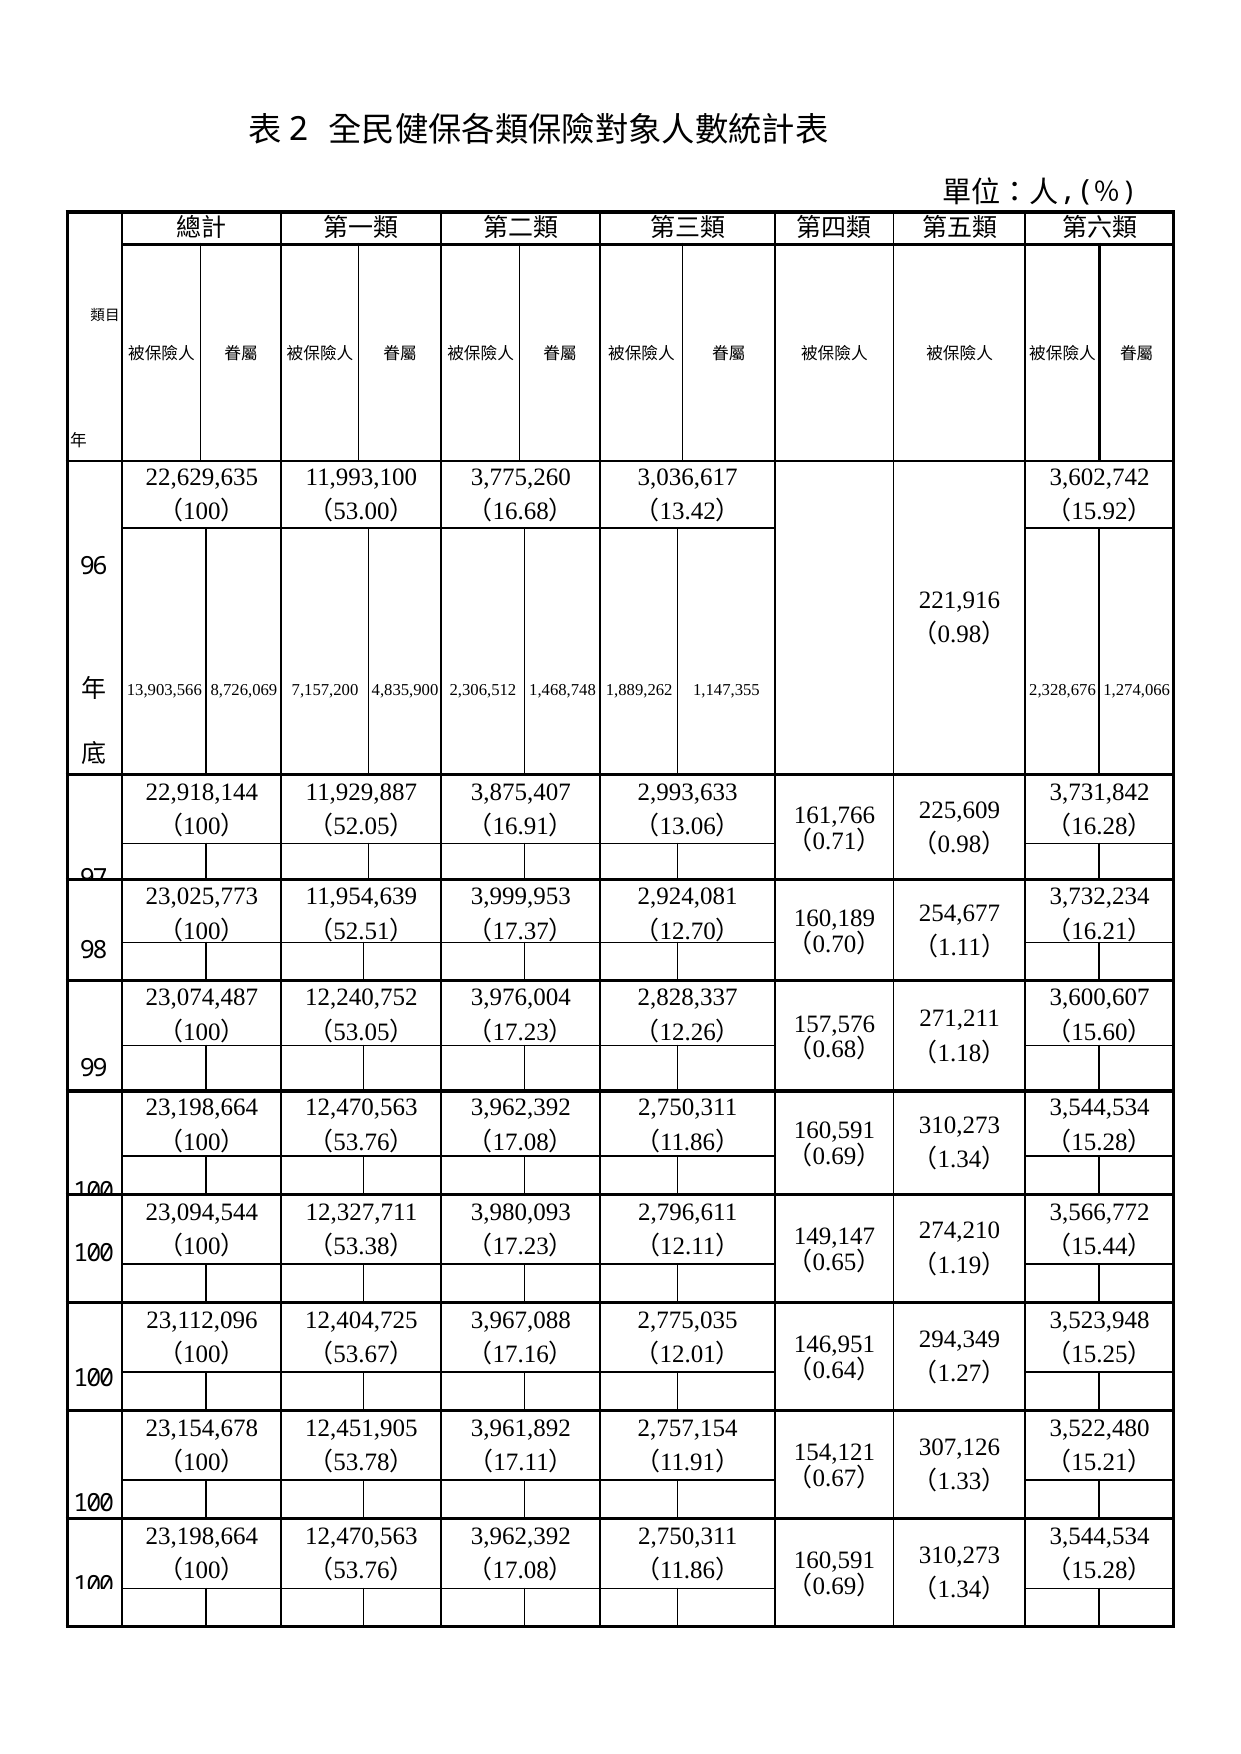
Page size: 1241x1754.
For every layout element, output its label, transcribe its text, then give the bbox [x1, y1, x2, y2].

table_cell 4,661,048 [364, 1373, 440, 1409]
table_cell 23,198,664 （100） [123, 1093, 280, 1155]
table_cell 2,750,311 （11.86） [601, 1093, 774, 1155]
table_cell 967,906 [678, 1481, 774, 1517]
table_cell 12,327,711 （53.38） [282, 1196, 440, 1263]
table_cell 2,796,611 （12.11） [601, 1196, 774, 1263]
table_cell 15,002,135 [123, 1481, 205, 1517]
table_cell 98 年 底 [69, 881, 121, 979]
table_cell 3,544,534 （15.28） [1026, 1093, 1172, 1155]
table_cell 1,789,248 [601, 1481, 677, 1517]
table_cell 1,274,066 [1100, 529, 1172, 773]
table_header 第一類 [282, 214, 440, 243]
table_cell 7,800,236 [282, 1157, 363, 1192]
table_cell 8,726,069 [207, 529, 280, 773]
table_cell 254,677 （1.11） [894, 881, 1024, 979]
table_cell 23,154,678 （100） [123, 1412, 280, 1479]
table_cell 2,490,738 [1026, 943, 1098, 979]
text 表2 全民健保各類保險對象人數統計表 [180, 85, 1122, 148]
table_header 第二類 [442, 214, 599, 243]
table_cell 7,800,236 [282, 1589, 363, 1625]
table_cell 1,429,006 [525, 1046, 599, 1089]
table_cell 3,962,392 （17.08） [442, 1520, 599, 1587]
table_cell 被保險人 [442, 246, 519, 460]
table_cell 23,198,664 （100） [123, 1520, 280, 1587]
table_cell 1,123,677 [678, 844, 774, 878]
table_cell 2,392,654 [1026, 1481, 1098, 1517]
table_cell 160,189 （0.70） [776, 881, 893, 979]
table_cell 15,044,729 [123, 1157, 205, 1192]
table_header 第六類 [1026, 214, 1172, 243]
table_cell 3,036,617 （13.42） [601, 462, 774, 527]
table_cell 310,273 （1.34） [894, 1520, 1024, 1625]
table_cell 1,071,211 [678, 943, 774, 979]
table_cell 3,523,948 （15.25） [1026, 1304, 1172, 1371]
table_cell 2,567,269 [442, 1373, 524, 1409]
table_cell 1,474,791 [525, 844, 599, 878]
table_cell 1,389,158 [525, 1589, 599, 1625]
table_cell 3,775,260 （16.68） [442, 462, 599, 527]
table_cell 8,152,543 [207, 1481, 280, 1517]
table_cell 1,012,428 [678, 1046, 774, 1089]
table_cell 被保險人 [1026, 246, 1098, 460]
table_cell 1,136,575 [1100, 1373, 1172, 1409]
table_cell 1,815,909 [601, 1046, 677, 1089]
table_cell 1,869,956 [601, 844, 677, 878]
table_cell 274,210 （1.19） [894, 1196, 1024, 1301]
table_cell 271,211 （1.18） [894, 982, 1024, 1089]
table_cell 3,976,004 （17.23） [442, 982, 599, 1044]
table_cell 221,916 （0.98） [894, 462, 1024, 773]
table_cell 3,731,842 （16.28） [1026, 776, 1172, 842]
table_cell 3,980,093 （17.23） [442, 1196, 599, 1263]
table_cell 眷屬 [201, 246, 280, 460]
table_header 第五類 [894, 214, 1024, 243]
table_cell 8,260,460 [207, 1265, 280, 1301]
table_cell 307,126 （1.33） [894, 1412, 1024, 1517]
table_cell 2,560,496 [442, 1265, 524, 1301]
table_cell 3,875,407 （16.91） [442, 776, 599, 842]
table_cell 3,962,392 （17.08） [442, 1093, 599, 1155]
table_cell 1,419,597 [525, 1265, 599, 1301]
table_cell 1,131,544 [1100, 1157, 1172, 1192]
table_cell [776, 462, 893, 773]
table_cell 23,094,544 （100） [123, 1196, 280, 1263]
table_cell 1,241,496 [1100, 943, 1172, 979]
table_cell 被保險人 [894, 246, 1024, 460]
table_cell 眷屬 [359, 246, 440, 460]
table_cell 7,202,837 [282, 943, 363, 979]
table_cell 2,757,154 （11.91） [601, 1412, 774, 1479]
table_cell 12,404,725 （53.67） [282, 1304, 440, 1371]
table_cell 157,576 （0.68） [776, 982, 893, 1089]
table_cell 1,270,155 [1100, 844, 1172, 878]
table_cell 160,591 （0.69） [776, 1093, 893, 1192]
table_cell 3,522,480 （15.21） [1026, 1412, 1172, 1479]
table_cell 2,409,729 [1026, 1265, 1098, 1301]
table_cell 8,538,495 [207, 943, 280, 979]
table_cell 眷屬 [1101, 246, 1172, 460]
table_cell 99 年 底 [69, 982, 121, 1089]
table_cell 100年 第3季底 [69, 1304, 121, 1409]
table_cell 7,118,576 [282, 844, 368, 878]
table_cell 14,238,210 [123, 844, 205, 878]
table_cell 被保險人 [776, 246, 893, 460]
table_cell 11,993,100 （53.00） [282, 462, 440, 527]
table_cell 8,153,935 [207, 1157, 280, 1192]
table_cell 4,670,327 [364, 1157, 440, 1192]
table_cell 8,317,057 [207, 1046, 280, 1089]
table_cell 2,993,633 （13.06） [601, 776, 774, 842]
table_cell 8,153,935 [207, 1589, 280, 1625]
table_cell 7,542,605 [282, 1046, 363, 1089]
table_cell 146,951 （0.64） [776, 1304, 893, 1409]
table_cell 8,679,934 [207, 844, 280, 878]
table_cell 1,473,986 [525, 943, 599, 979]
table_cell 2,828,337 （12.26） [601, 982, 774, 1044]
table_cell 1,129,826 [1100, 1481, 1172, 1517]
table_cell 3,967,088 （17.16） [442, 1304, 599, 1371]
table_cell 962,906 [678, 1589, 774, 1625]
table_cell 100年 11月底 [69, 1412, 121, 1517]
table_cell 14,834,084 [123, 1265, 205, 1301]
table_header 類目 年 [69, 214, 121, 460]
table_cell 被保險人 [601, 246, 682, 460]
table_cell 1,177,476 [1100, 1046, 1172, 1089]
table_cell 161,766 （0.71） [776, 776, 893, 878]
table_cell 2,525,967 [442, 943, 524, 979]
table_cell 3,600,607 （15.60） [1026, 982, 1172, 1044]
table_cell 14,934,315 [123, 1373, 205, 1409]
table_cell 1,787,405 [601, 1589, 677, 1625]
table_cell 被保險人 [282, 246, 358, 460]
table_cell 1,794,696 [601, 1373, 677, 1409]
table_cell 1,389,158 [525, 1157, 599, 1192]
table_cell 995,231 [678, 1265, 774, 1301]
table_cell 980,339 [678, 1373, 774, 1409]
table_cell 2,546,998 [442, 1046, 524, 1089]
table_cell 3,999,953 （17.37） [442, 881, 599, 942]
table_cell 2,573,234 [442, 1589, 524, 1625]
table_cell 23,074,487 （100） [123, 982, 280, 1044]
table_cell 12,240,752 （53.05） [282, 982, 440, 1044]
table_cell 310,273 （1.34） [894, 1093, 1024, 1192]
table_cell 1,889,262 [601, 529, 677, 773]
table_cell 1,852,870 [601, 943, 677, 979]
table_cell 13,903,566 [123, 529, 205, 773]
table_cell 4,698,147 [364, 1046, 440, 1089]
table_cell 眷屬 [683, 246, 774, 460]
table_cell 2,775,035 （12.01） [601, 1304, 774, 1371]
table_header 第三類 [601, 214, 774, 243]
table_cell 2,328,676 [1026, 529, 1098, 773]
table_cell 2,461,687 [1026, 844, 1098, 878]
table_cell 4,670,327 [364, 1589, 440, 1625]
table_cell 962,906 [678, 1157, 774, 1192]
table_cell 眷屬 [520, 246, 599, 460]
table_cell 2,750,311 （11.86） [601, 1520, 774, 1587]
table_cell 4,688,589 [364, 1265, 440, 1301]
table_cell 1,157,043 [1100, 1265, 1172, 1301]
table_cell 3,544,534 （15.28） [1026, 1520, 1172, 1587]
table_cell 294,349 （1.27） [894, 1304, 1024, 1409]
table_cell 1,468,748 [525, 529, 599, 773]
table_cell 8,177,781 [207, 1373, 280, 1409]
table_cell 11,929,887 （52.05） [282, 776, 440, 842]
table_cell 2,423,131 [1026, 1046, 1098, 1089]
table_cell 154,121 （0.67） [776, 1412, 893, 1517]
table_cell 23,112,096 （100） [123, 1304, 280, 1371]
table_cell 2,400,616 [442, 844, 524, 878]
table_cell 1,131,544 [1100, 1589, 1172, 1625]
table_header 第四類 [776, 214, 893, 243]
table_cell 160,591 （0.69） [776, 1520, 893, 1625]
table_cell 1,390,526 [525, 1481, 599, 1517]
table_cell 4,664,285 [364, 1481, 440, 1517]
table_cell 2,412,990 [1026, 1157, 1098, 1192]
table_cell 11,954,639 （52.51） [282, 881, 440, 942]
table_cell 2,573,234 [442, 1157, 524, 1192]
table_cell 7,787,620 [282, 1481, 363, 1517]
table_cell 96 年 底 [69, 462, 121, 773]
table_cell 1,147,355 [678, 529, 774, 773]
table_cell 7,157,200 [282, 529, 368, 773]
table_cell 2,924,081 （12.70） [601, 881, 774, 942]
table_cell 14,487,278 [123, 943, 205, 979]
table_cell 3,566,772 （15.44） [1026, 1196, 1172, 1263]
table_cell 149,147 （0.65） [776, 1196, 893, 1301]
table_cell 2,412,990 [1026, 1589, 1098, 1625]
table_cell 2,387,373 [1026, 1373, 1098, 1409]
table_cell 12,451,905 （53.78） [282, 1412, 440, 1479]
table_cell 3,732,234 （16.21） [1026, 881, 1172, 942]
table_cell 100 年 底 [69, 1093, 121, 1192]
table_cell 12,470,563 （53.76） [282, 1093, 440, 1155]
table_cell 23,025,773 （100） [123, 881, 280, 942]
table_cell 2,306,512 [442, 529, 524, 773]
table_cell 14,757,430 [123, 1046, 205, 1089]
table_cell 22,918,144 （100） [123, 776, 280, 842]
table_cell 被保險人 [123, 246, 200, 460]
table_header 總計 [123, 214, 280, 243]
table_cell 1,787,405 [601, 1157, 677, 1192]
table_cell 100年 上半年底 [69, 1196, 121, 1301]
table_cell 97 年 底 [69, 776, 121, 878]
table_cell 1,399,819 [525, 1373, 599, 1409]
table_cell 22,629,635 （100） [123, 462, 280, 527]
table_cell 3,602,742 （15.92） [1026, 462, 1172, 527]
table_cell 1,801,380 [601, 1265, 677, 1301]
table_cell 4,811,311 [369, 844, 440, 878]
table_cell 3,961,892 （17.11） [442, 1412, 599, 1479]
table_cell 100年 12月底 [69, 1520, 121, 1625]
table_cell 15,044,729 [123, 1589, 205, 1625]
table_cell 12,470,563 （53.76） [282, 1520, 440, 1587]
table_cell 7,743,677 [282, 1373, 363, 1409]
table_cell 7,639,122 [282, 1265, 363, 1301]
table_cell 4,751,802 [364, 943, 440, 979]
table_cell 4,835,900 [369, 529, 440, 773]
table_cell 225,609 （0.98） [894, 776, 1024, 878]
table_cell 2,571,366 [442, 1481, 524, 1517]
text 單位：人,(％) [114, 148, 1137, 210]
